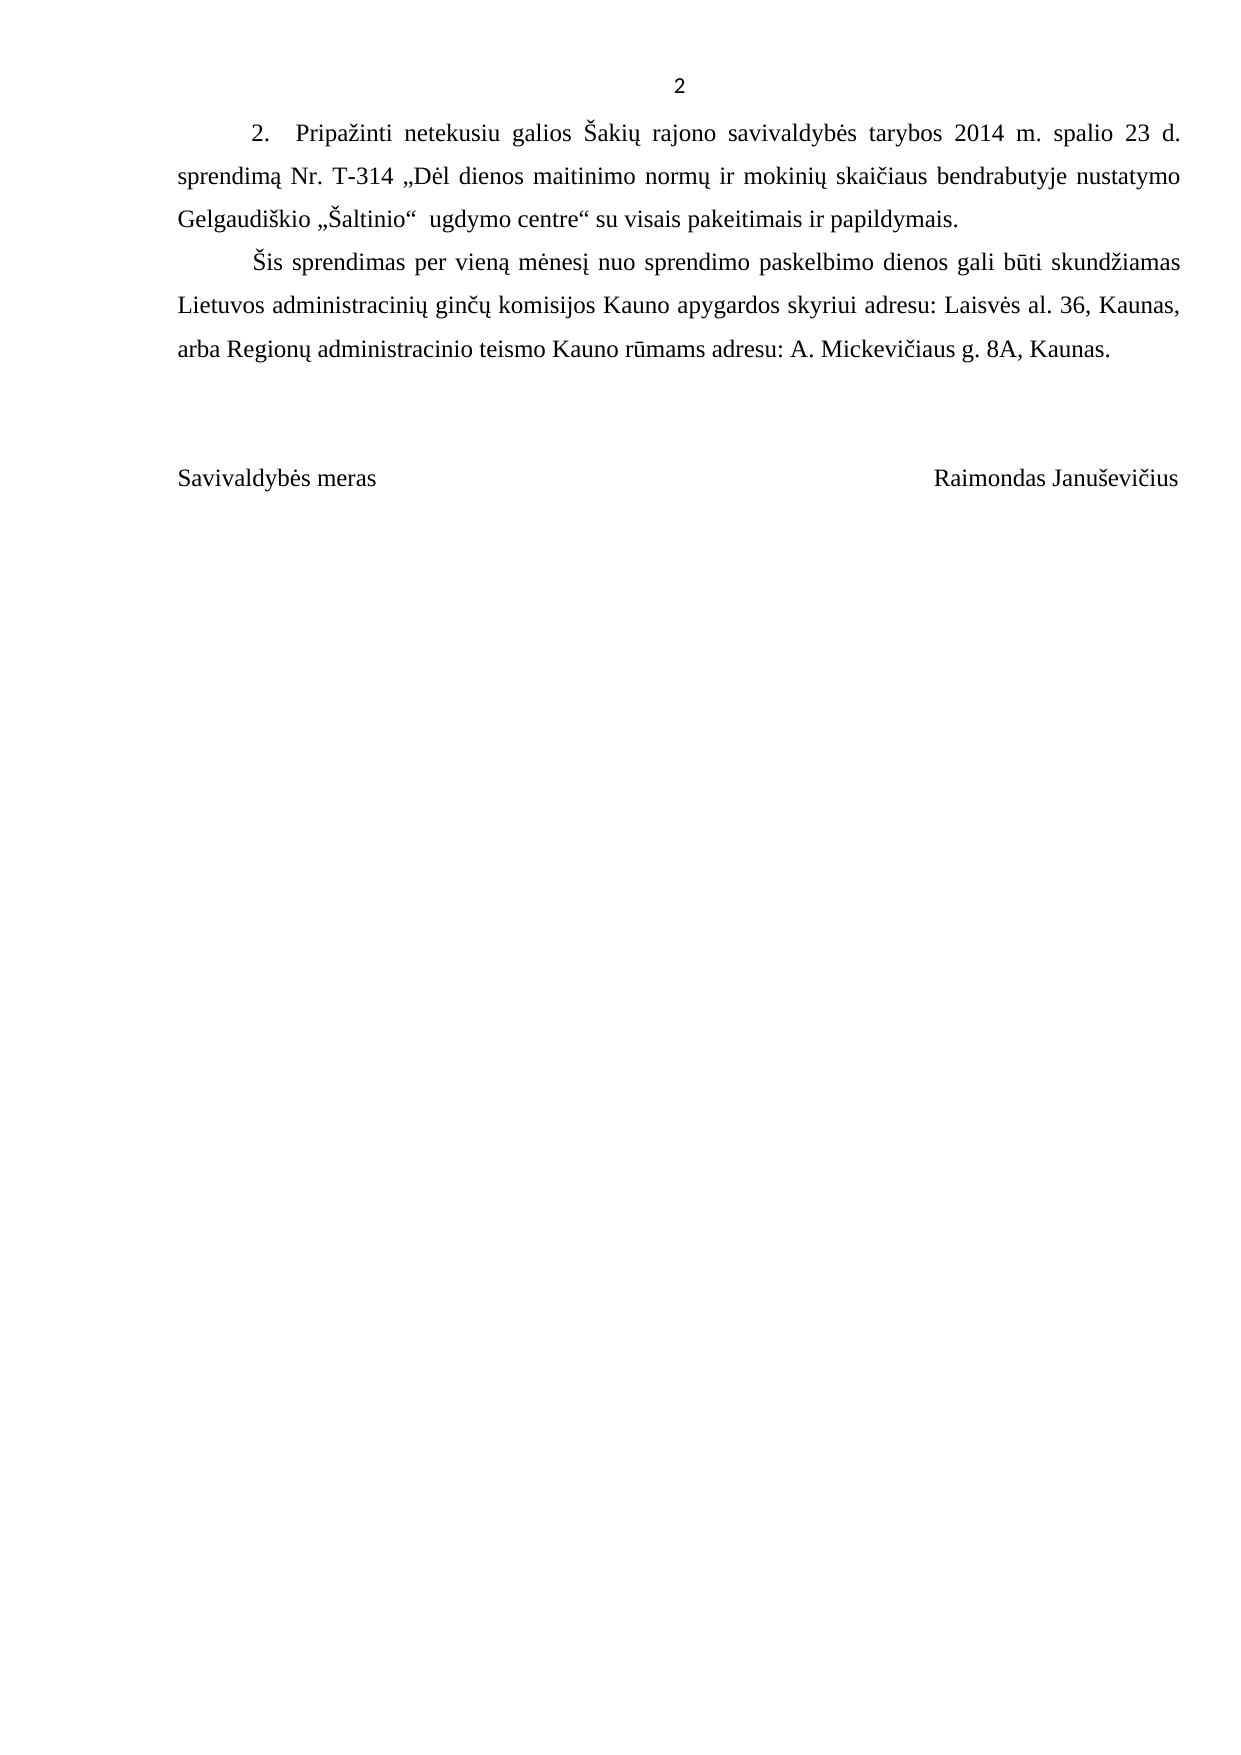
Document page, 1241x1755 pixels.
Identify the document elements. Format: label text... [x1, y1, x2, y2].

text 2. Pripažinti netekusiu galios Šakių rajono savivaldybės tarybos 2014 m. spalio 23 d. sprendimą Nr. T-314 „Dėl dienos maitinimo normų ir mokinių skaičiaus bendrabutyje nustatymo Gelgaudiškio „Šaltinio“ ugdymo centre“ su visais pakeitimais ir papildymais. [177, 118, 1181, 233]
text Savivaldybės meras Raimondas Januševičius [177, 463, 1181, 492]
text Šis sprendimas per vieną mėnesį nuo sprendimo paskelbimo dienos gali būti skundžiamas Lietuvos administracinių ginčų komisijos Kauno apygardos skyriui adresu: Laisvės al. 36, Kaunas, arba Regionų administracinio teismo Kauno rūmams adresu: A. Mickevičiaus g. 8A, Kaunas. [177, 247, 1181, 362]
